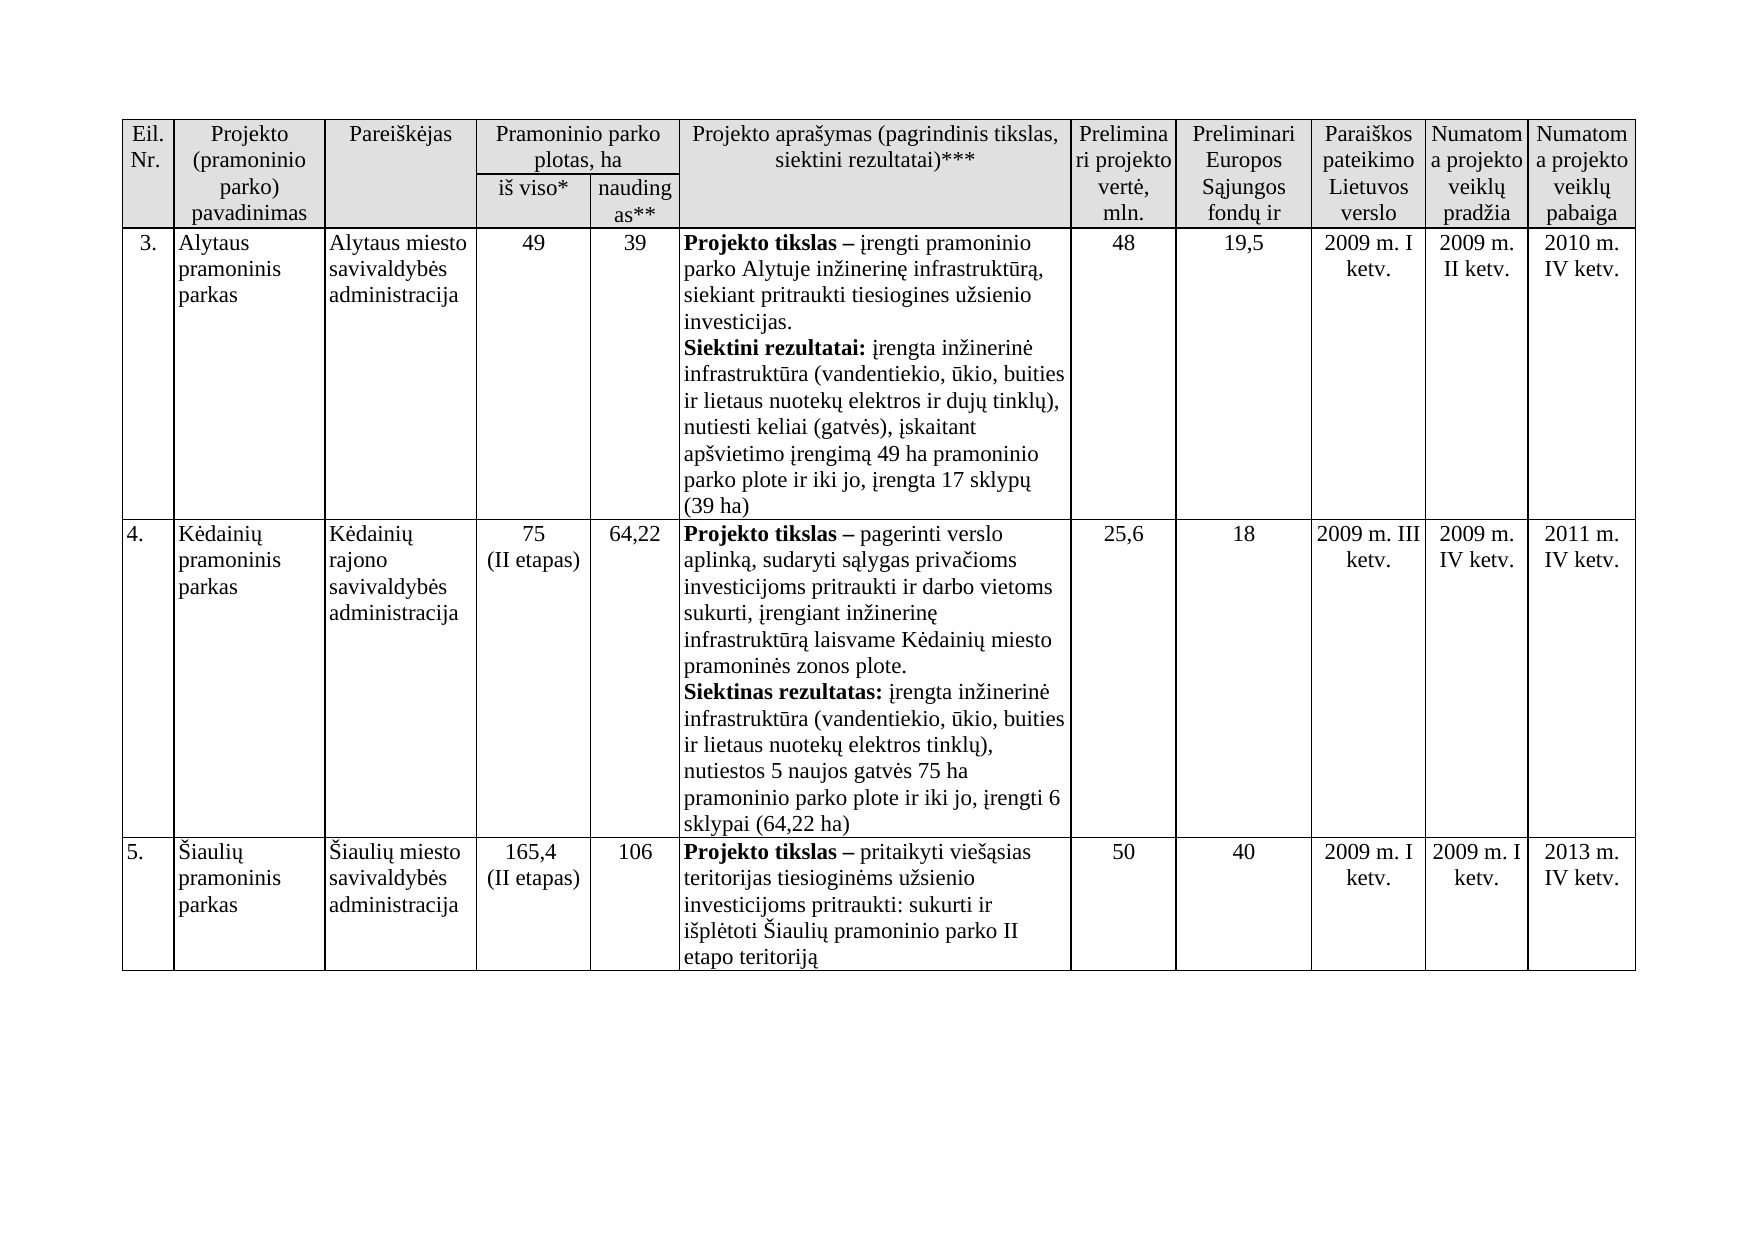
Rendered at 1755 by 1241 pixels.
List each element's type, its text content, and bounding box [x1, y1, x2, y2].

table_cell Šiaulių pramoninis parkas [175, 838, 324, 970]
table_cell 2010 m. IV ketv. [1529, 229, 1635, 519]
table_cell naudingas** [591, 175, 679, 227]
table_cell 50 [1072, 838, 1175, 970]
table_cell 3. [123, 229, 173, 519]
table_cell 5. [123, 838, 173, 970]
table_header Projekto (pramoninio parko) pavadinimas [175, 120, 324, 227]
table_header Paraiškos pateikimo Lietuvos verslo paramos agentūrai terminas (iki ketv. pab.) [1312, 120, 1425, 227]
table_cell 49 [477, 229, 590, 519]
table_cell 4. [123, 520, 173, 836]
table_cell 165,4 (II etapas) [477, 838, 590, 970]
table_cell 106 [591, 838, 679, 970]
table_header Numatoma projekto veiklų pradžia [1426, 120, 1527, 227]
table_cell Projekto tikslas – pritaikyti viešąsias teritorijas tiesioginėms užsienio investicijoms pritraukti: sukurti ir išplėtoti Šiaulių pramoninio parko II etapo teritoriją [680, 838, 1070, 970]
table_header Projekto aprašymas (pagrindinis tikslas, siektini rezultatai)*** [680, 120, 1070, 227]
table_cell 64,22 [591, 520, 679, 836]
table_cell Alytaus miesto savivaldybės administracija [326, 229, 476, 519]
table_cell Projekto tikslas – įrengti pramoninio parko Alytuje inžinerinę infrastruktūrą, siekiant pritraukti tiesiogines užsienio investicijas. Siektini rezultatai: įrengta inžinerinė infrastruktūra (vandentiekio, ūkio, buities ir lietaus nuotekų elektros ir dujų tinklų), nutiesti keliai (gatvės), įskaitant apšvietimo įrengimą 49 ha pramoninio parko plote ir iki jo, įrengta 17 sklypų (39 ha) [680, 229, 1070, 519]
table_cell Alytaus pramoninis parkas [175, 229, 324, 519]
table_cell 19,5 [1177, 229, 1311, 519]
table_cell 25,6 [1072, 520, 1175, 836]
table_header Eil. Nr. [123, 120, 173, 227]
table_header Numatoma projekto veiklų pabaiga [1529, 120, 1635, 227]
table_cell 2009 m. I ketv. [1426, 838, 1527, 970]
table_header Pramoninio parko plotas, ha [477, 120, 679, 173]
table_cell 40 [1177, 838, 1311, 970]
table_cell Šiaulių miesto savivaldybės administracija [326, 838, 476, 970]
table_cell iš viso* [477, 175, 590, 227]
table_cell 2009 m. II ketv. [1426, 229, 1527, 519]
table_cell Kėdainių pramoninis parkas [175, 520, 324, 836]
table_cell 75 (II etapas) [477, 520, 590, 836]
table_header Pareiškėjas [326, 120, 476, 227]
table_cell 48 [1072, 229, 1175, 519]
table_cell 2009 m. III ketv. [1312, 520, 1425, 836]
table_cell 39 [591, 229, 679, 519]
table_cell Projekto tikslas – pagerinti verslo aplinką, sudaryti sąlygas privačioms investicijoms pritraukti ir darbo vietoms sukurti, įrengiant inžinerinę infrastruktūrą laisvame Kėdainių miesto pramoninės zonos plote. Siektinas rezultatas: įrengta inžinerinė infrastruktūra (vandentiekio, ūkio, buities ir lietaus nuotekų elektros tinklų), nutiestos 5 naujos gatvės 75 ha pramoninio parko plote ir iki jo, įrengti 6 sklypai (64,22 ha) [680, 520, 1070, 836]
table_cell 2009 m. I ketv. [1312, 229, 1425, 519]
table_cell Kėdainių rajono savivaldybės administracija [326, 520, 476, 836]
table_cell 2013 m. IV ketv. [1529, 838, 1635, 970]
table_cell 2009 m. IV ketv. [1426, 520, 1527, 836]
table_cell 2009 m. I ketv. [1312, 838, 1425, 970]
table_header Preliminari projekto vertė, mln. Lt*** [1072, 120, 1175, 227]
table_header Preliminari Europos Sąjungos fondų ir valstybės biudžeto (bendrojo finansavimo) lėšų suma iki mln. Lt [1177, 120, 1311, 227]
table_cell 18 [1177, 520, 1311, 836]
table_cell 2011 m. IV ketv. [1529, 520, 1635, 836]
